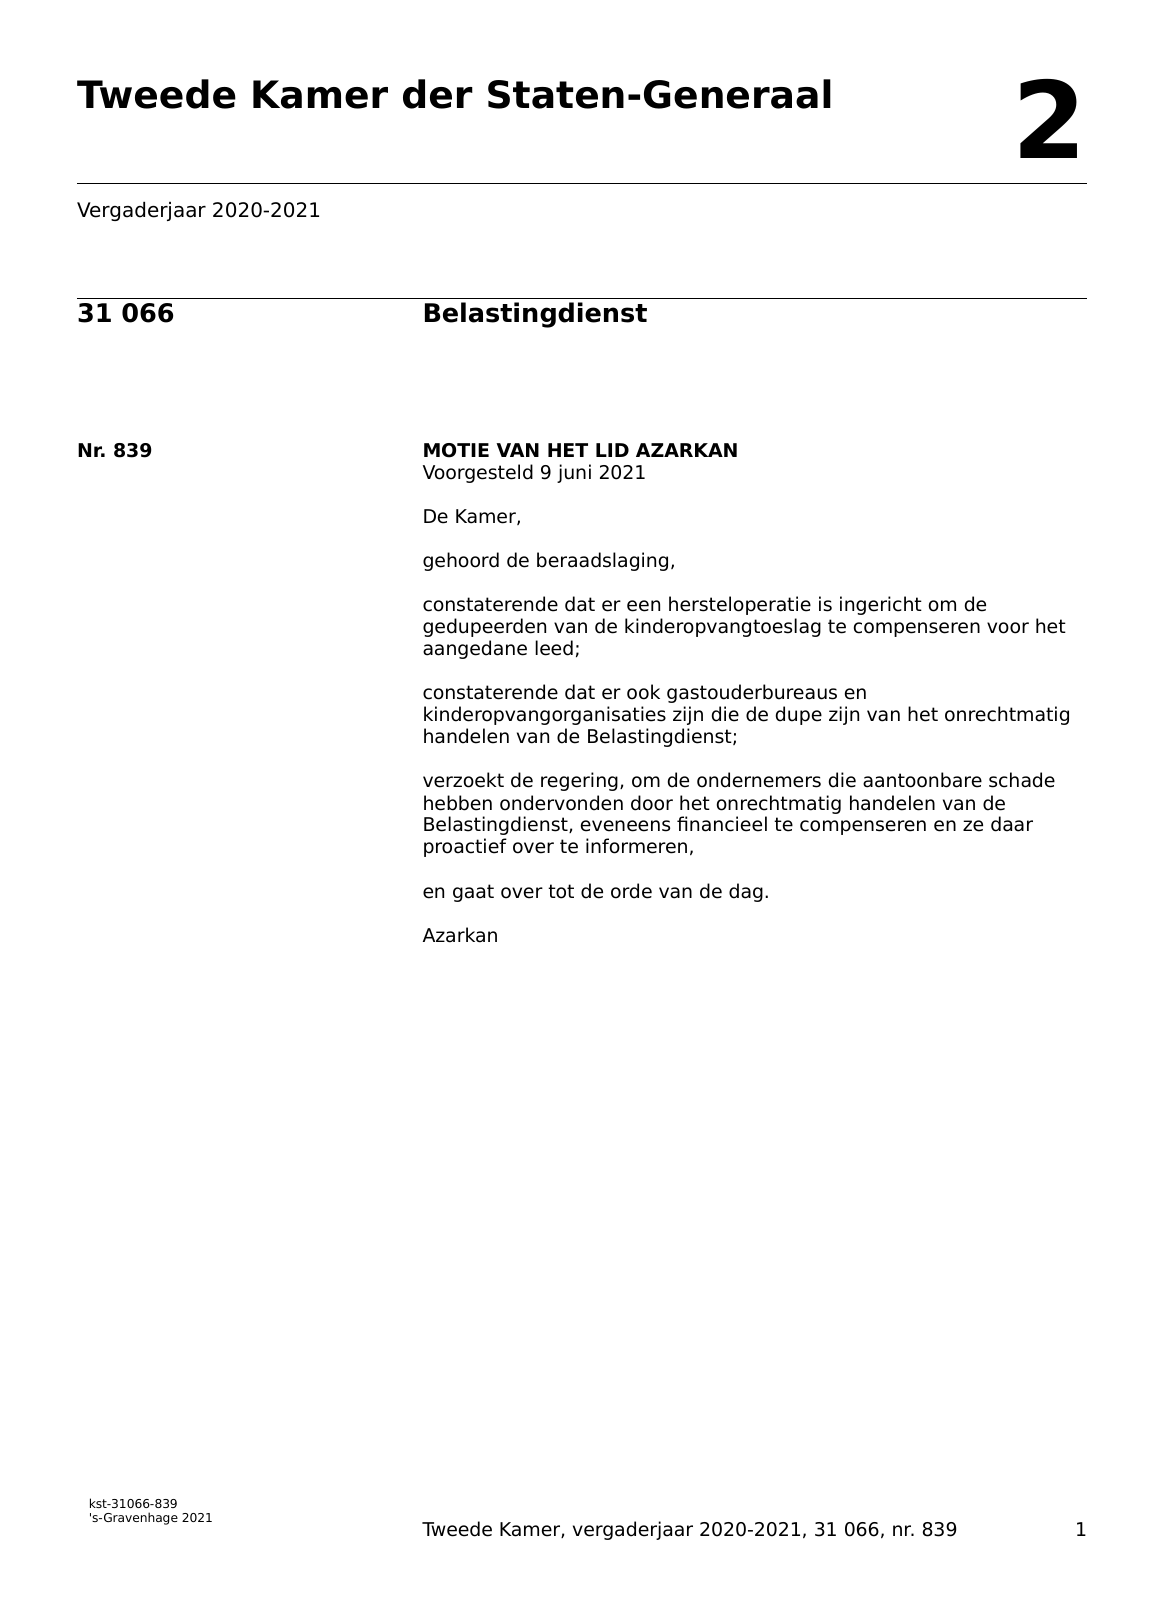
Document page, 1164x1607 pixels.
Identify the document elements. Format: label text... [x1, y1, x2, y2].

table_header Tweede Kamer der Staten-Generaal [77, 59, 886, 183]
text en gaat over tot de orde van de dag. [422, 881, 1087, 902]
text constaterende dat er ook gastouderbureaus en kinderopvangorganisaties zijn die de dupe zijn van het onrechtmatig handelen van de Belastingdienst; [422, 682, 1087, 748]
subtitle Nr. 839 MOTIE VAN HET LID AZARKAN [77, 440, 1087, 462]
text 's-Gravenhage 2021 [88, 1511, 323, 1525]
table_header 2 [886, 59, 1087, 183]
subtitle 31 066 Belastingdienst [77, 299, 1087, 329]
text verzoekt de regering, om de ondernemers die aantoonbare schade hebben ondervonden door het onrechtmatig handelen van de Belastingdienst, eveneens financieel te compenseren en ze daar proactief over te informeren, [422, 770, 1087, 858]
text Voorgesteld 9 juni 2021 [422, 462, 1087, 484]
text gehoord de beraadslaging, [422, 550, 1087, 572]
table_cell Vergaderjaar 2020-2021 [77, 184, 1087, 298]
text constaterende dat er een hersteloperatie is ingericht om de gedupeerden van de kinderopvangtoeslag te compenseren voor het aangedane leed; [422, 594, 1087, 660]
text De Kamer, [422, 506, 1087, 528]
text Azarkan [422, 925, 1087, 947]
text kst-31066-839 [88, 1497, 323, 1511]
